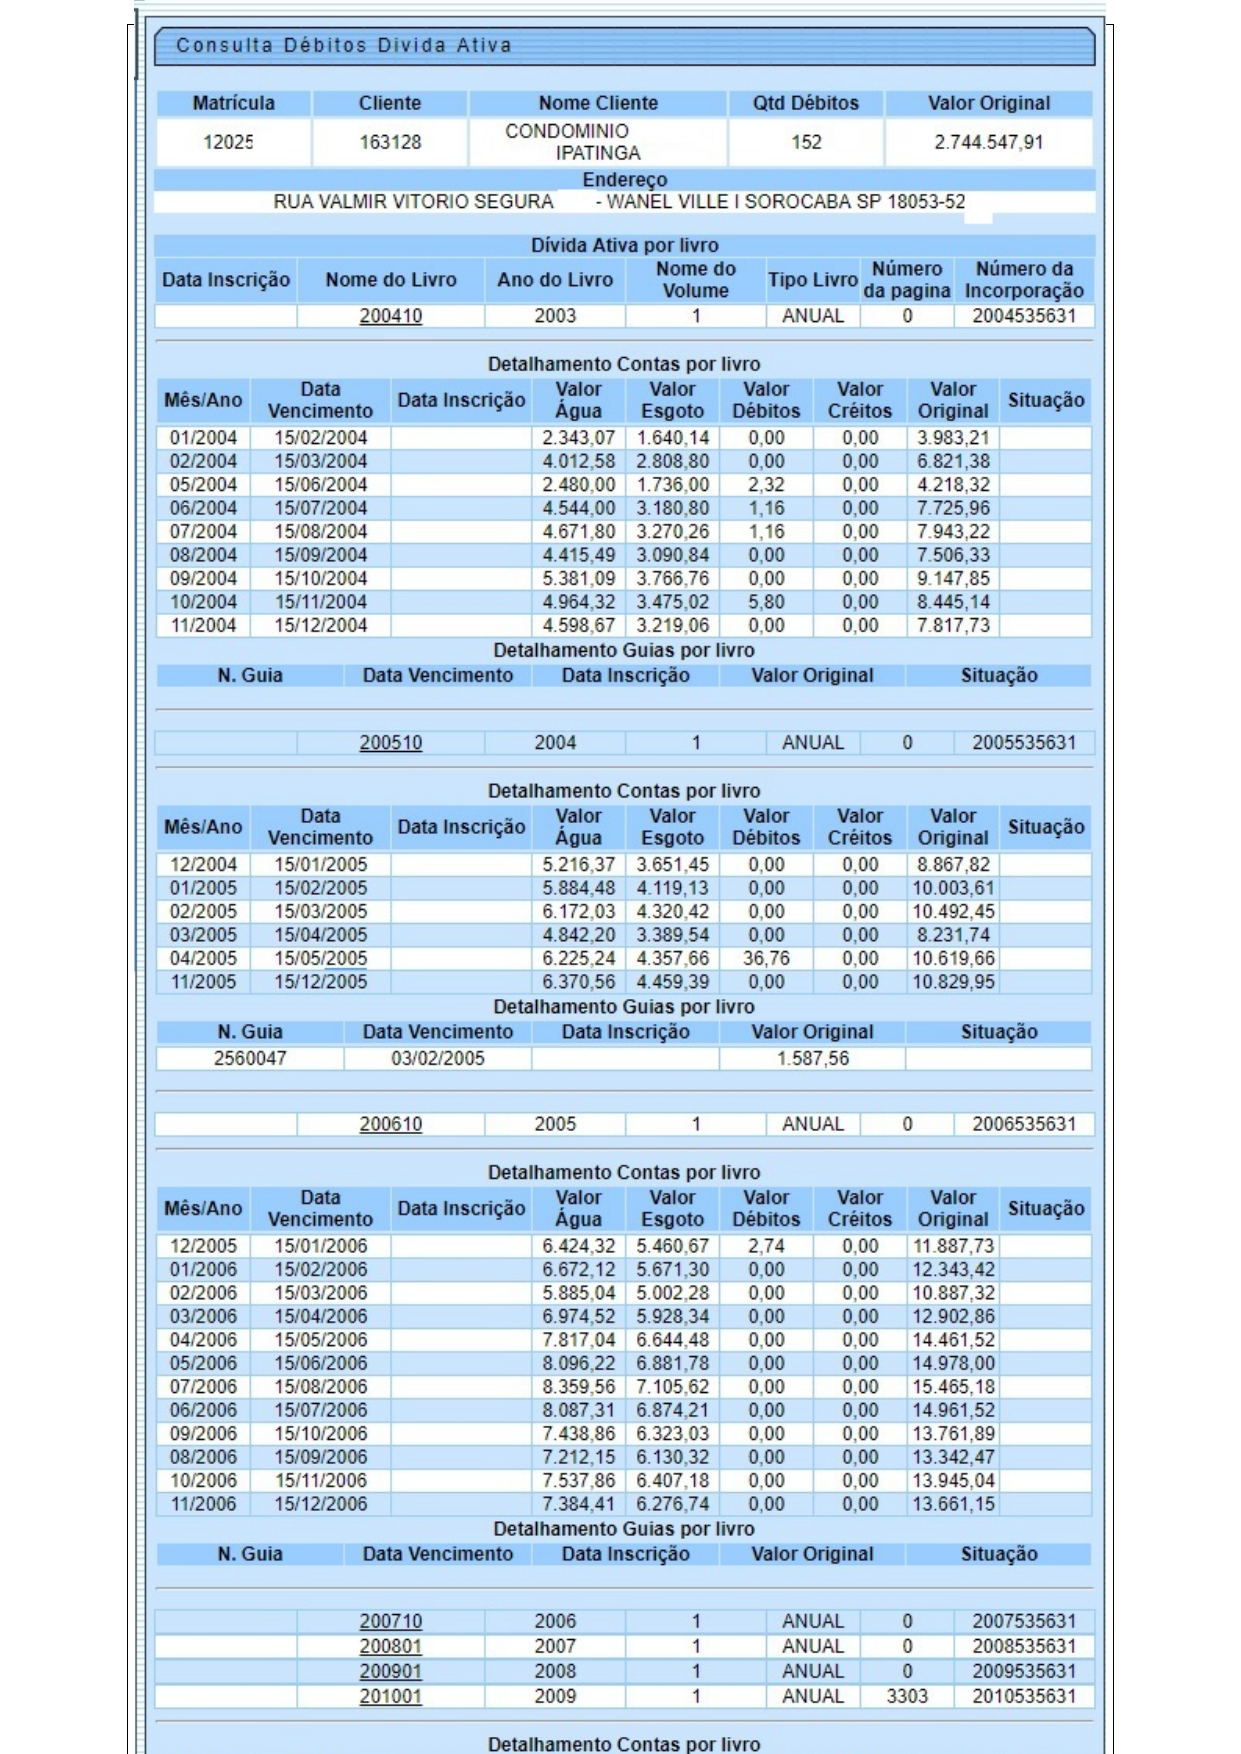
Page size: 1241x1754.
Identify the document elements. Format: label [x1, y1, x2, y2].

table_header [1107, 25, 1113, 1754]
picture [134, 0, 1107, 1754]
table_header [128, 25, 134, 1754]
